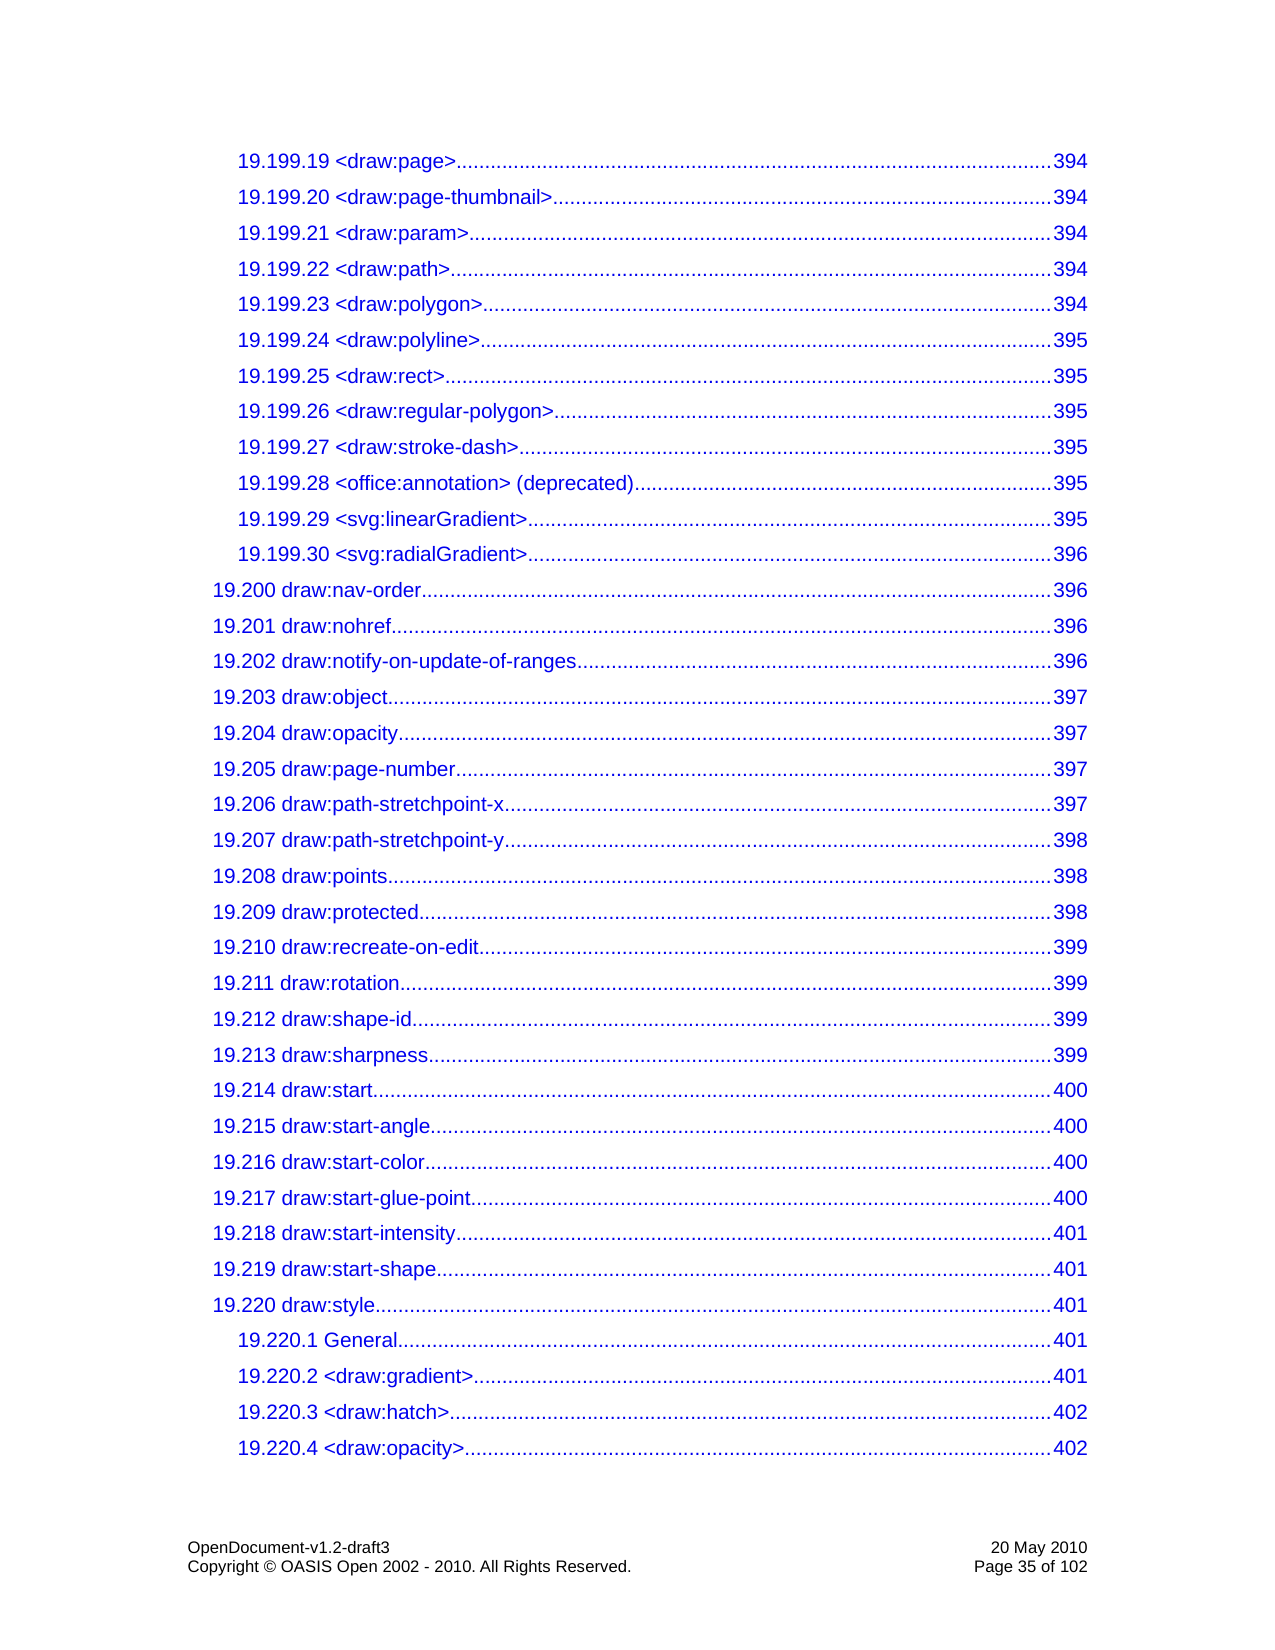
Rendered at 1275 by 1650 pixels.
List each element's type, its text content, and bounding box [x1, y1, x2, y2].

text 19.213 draw:sharpness 399 [212, 1043, 1088, 1066]
text 19.199.19 <draw:page> 394 [237, 150, 1088, 173]
text 19.220.1 General 401 [237, 1329, 1088, 1352]
text 19.214 draw:start 400 [212, 1079, 1088, 1102]
text 19.199.27 <draw:stroke-dash> 395 [237, 436, 1088, 459]
text 19.220 draw:style 401 [212, 1293, 1088, 1317]
text 19.201 draw:nohref 396 [212, 614, 1088, 638]
text 19.218 draw:start-intensity 401 [212, 1222, 1088, 1245]
text 19.210 draw:recreate-on-edit 399 [212, 936, 1088, 959]
text 19.216 draw:start-color 400 [212, 1150, 1088, 1174]
text 19.203 draw:object 397 [212, 686, 1088, 709]
text 19.199.21 <draw:param> 394 [237, 221, 1088, 245]
text 19.220.2 <draw:gradient> 401 [237, 1365, 1088, 1388]
text 19.199.22 <draw:path> 394 [237, 257, 1088, 280]
text 19.220.3 <draw:hatch> 402 [237, 1401, 1088, 1424]
text 19.206 draw:path-stretchpoint-x 397 [212, 793, 1088, 816]
text 19.209 draw:protected 398 [212, 900, 1088, 923]
text 19.217 draw:start-glue-point 400 [212, 1186, 1088, 1209]
text 19.199.23 <draw:polygon> 394 [237, 293, 1088, 316]
text 19.199.20 <draw:page-thumbnail> 394 [237, 186, 1088, 209]
text 19.207 draw:path-stretchpoint-y 398 [212, 829, 1088, 852]
text 19.219 draw:start-shape 401 [212, 1258, 1088, 1281]
text 19.208 draw:points 398 [212, 864, 1088, 888]
text 19.199.29 <svg:linearGradient> 395 [237, 507, 1088, 531]
text 19.204 draw:opacity 397 [212, 722, 1088, 745]
text 19.220.4 <draw:opacity> 402 [237, 1436, 1088, 1459]
text 19.199.25 <draw:rect> 395 [237, 364, 1088, 388]
text 19.199.30 <svg:radialGradient> 396 [237, 543, 1088, 566]
text 19.200 draw:nav-order 396 [212, 579, 1088, 602]
text 19.211 draw:rotation 399 [212, 972, 1088, 995]
text 19.199.26 <draw:regular-polygon> 395 [237, 400, 1088, 423]
text 19.212 draw:shape-id 399 [212, 1007, 1088, 1031]
text 19.215 draw:start-angle 400 [212, 1115, 1088, 1138]
text 19.199.24 <draw:polyline> 395 [237, 329, 1088, 352]
text 19.199.28 <office:annotation> (deprecated) 395 [237, 472, 1088, 495]
text 19.205 draw:page-number 397 [212, 757, 1088, 781]
text 19.202 draw:notify-on-update-of-ranges 396 [212, 650, 1088, 673]
